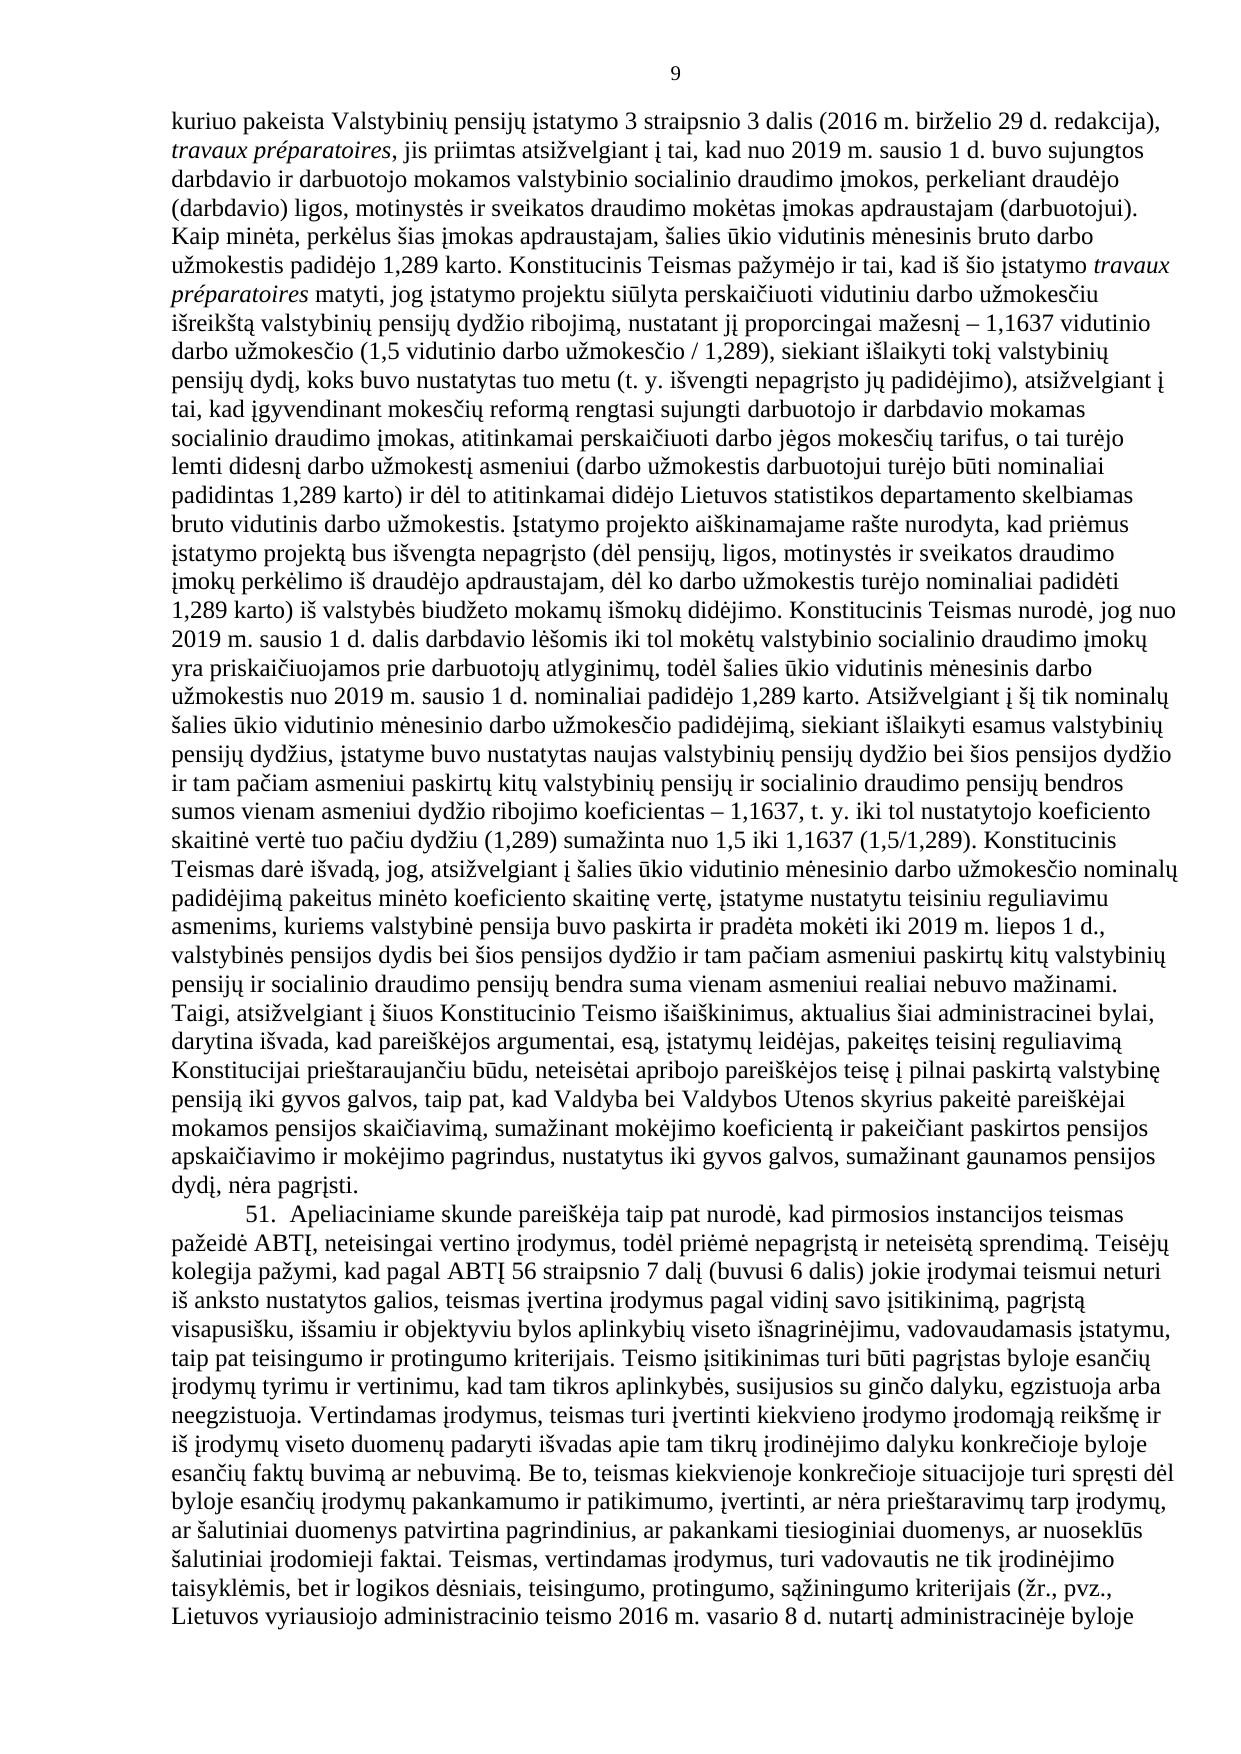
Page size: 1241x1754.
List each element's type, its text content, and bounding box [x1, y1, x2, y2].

text 51. Apeliaciniame skunde pareiškėja taip pat nurodė, kad pirmosios instancijos teismas pažeidė ABTĮ, neteisingai vertino įrodymus, todėl priėmė nepagrįstą ir neteisėtą sprendimą. Teisėjų kolegija pažymi, kad pagal ABTĮ 56 straipsnio 7 dalį (buvusi 6 dalis) jokie įrodymai teismui neturi iš anksto nustatytos galios, teismas įvertina įrodymus pagal vidinį savo įsitikinimą, pagrįstą visapusišku, išsamiu ir objektyviu bylos aplinkybių viseto išnagrinėjimu, vadovaudamasis įstatymu, taip pat teisingumo ir protingumo kriterijais. Teismo įsitikinimas turi būti pagrįstas byloje esančių įrodymų tyrimu ir vertinimu, kad tam tikros aplinkybės, susijusios su ginčo dalyku, egzistuoja arba neegzistuoja. Vertindamas įrodymus, teismas turi įvertinti kiekvieno įrodymo įrodomąją reikšmę ir iš įrodymų viseto duomenų padaryti išvadas apie tam tikrų įrodinėjimo dalyku konkrečioje byloje esančių faktų buvimą ar nebuvimą. Be to, teismas kiekvienoje konkrečioje situacijoje turi spręsti dėl byloje esančių įrodymų pakankamumo ir patikimumo, įvertinti, ar nėra prieštaravimų tarp įrodymų, ar šalutiniai duomenys patvirtina pagrindinius, ar pakankami tiesioginiai duomenys, ar nuoseklūs šalutiniai įrodomieji faktai. Teismas, vertindamas įrodymus, turi vadovautis ne tik įrodinėjimo taisyklėmis, bet ir logikos dėsniais, teisingumo, protingumo, sąžiningumo kriterijais (žr., pvz., Lietuvos vyriausiojo administracinio teismo 2016 m. vasario 8 d. nutartį administracinėje byloje [171, 1199, 1181, 1630]
text kuriuo pakeista Valstybinių pensijų įstatymo 3 straipsnio 3 dalis (2016 m. birželio 29 d. redakcija), travaux préparatoires, jis priimtas atsižvelgiant į tai, kad nuo 2019 m. sausio 1 d. buvo sujungtos darbdavio ir darbuotojo mokamos valstybinio socialinio draudimo įmokos, perkeliant draudėjo (darbdavio) ligos, motinystės ir sveikatos draudimo mokėtas įmokas apdraustajam (darbuotojui). Kaip minėta, perkėlus šias įmokas apdraustajam, šalies ūkio vidutinis mėnesinis bruto darbo užmokestis padidėjo 1,289 karto. Konstitucinis Teismas pažymėjo ir tai, kad iš šio įstatymo travaux préparatoires matyti, jog įstatymo projektu siūlyta perskaičiuoti vidutiniu darbo užmokesčiu išreikštą valstybinių pensijų dydžio ribojimą, nustatant jį proporcingai mažesnį – 1,1637 vidutinio darbo užmokesčio (1,5 vidutinio darbo užmokesčio / 1,289), siekiant išlaikyti tokį valstybinių pensijų dydį, koks buvo nustatytas tuo metu (t. y. išvengti nepagrįsto jų padidėjimo), atsižvelgiant į tai, kad įgyvendinant mokesčių reformą rengtasi sujungti darbuotojo ir darbdavio mokamas socialinio draudimo įmokas, atitinkamai perskaičiuoti darbo jėgos mokesčių tarifus, o tai turėjo lemti didesnį darbo užmokestį asmeniui (darbo užmokestis darbuotojui turėjo būti nominaliai padidintas 1,289 karto) ir dėl to atitinkamai didėjo Lietuvos statistikos departamento skelbiamas bruto vidutinis darbo užmokestis. Įstatymo projekto aiškinamajame rašte nurodyta, kad priėmus įstatymo projektą bus išvengta nepagrįsto (dėl pensijų, ligos, motinystės ir sveikatos draudimo įmokų perkėlimo iš draudėjo apdraustajam, dėl ko darbo užmokestis turėjo nominaliai padidėti 1,289 karto) iš valstybės biudžeto mokamų išmokų didėjimo. Konstitucinis Teismas nurodė, jog nuo 2019 m. sausio 1 d. dalis darbdavio lėšomis iki tol mokėtų valstybinio socialinio draudimo įmokų yra priskaičiuojamos prie darbuotojų atlyginimų, todėl šalies ūkio vidutinis mėnesinis darbo užmokestis nuo 2019 m. sausio 1 d. nominaliai padidėjo 1,289 karto. Atsižvelgiant į šį tik nominalų šalies ūkio vidutinio mėnesinio darbo užmokesčio padidėjimą, siekiant išlaikyti esamus valstybinių pensijų dydžius, įstatyme buvo nustatytas naujas valstybinių pensijų dydžio bei šios pensijos dydžio ir tam pačiam asmeniui paskirtų kitų valstybinių pensijų ir socialinio draudimo pensijų bendros sumos vienam asmeniui dydžio ribojimo koeficientas – 1,1637, t. y. iki tol nustatytojo koeficiento skaitinė vertė tuo pačiu dydžiu (1,289) sumažinta nuo 1,5 iki 1,1637 (1,5/1,289). Konstitucinis Teismas darė išvadą, jog, atsižvelgiant į šalies ūkio vidutinio mėnesinio darbo užmokesčio nominalų padidėjimą pakeitus minėto koeficiento skaitinę vertę, įstatyme nustatytu teisiniu reguliavimu asmenims, kuriems valstybinė pensija buvo paskirta ir pradėta mokėti iki 2019 m. liepos 1 d., valstybinės pensijos dydis bei šios pensijos dydžio ir tam pačiam asmeniui paskirtų kitų valstybinių pensijų ir socialinio draudimo pensijų bendra suma vienam asmeniui realiai nebuvo mažinami. Taigi, atsižvelgiant į šiuos Konstitucinio Teismo išaiškinimus, aktualius šiai administracinei bylai, darytina išvada, kad pareiškėjos argumentai, esą, įstatymų leidėjas, pakeitęs teisinį reguliavimą Konstitucijai prieštaraujančiu būdu, neteisėtai apribojo pareiškėjos teisę į pilnai paskirtą valstybinę pensiją iki gyvos galvos, taip pat, kad Valdyba bei Valdybos Utenos skyrius pakeitė pareiškėjai mokamos pensijos skaičiavimą, sumažinant mokėjimo koeficientą ir pakeičiant paskirtos pensijos apskaičiavimo ir mokėjimo pagrindus, nustatytus iki gyvos galvos, sumažinant gaunamos pensijos dydį, nėra pagrįsti. [171, 106, 1181, 1199]
